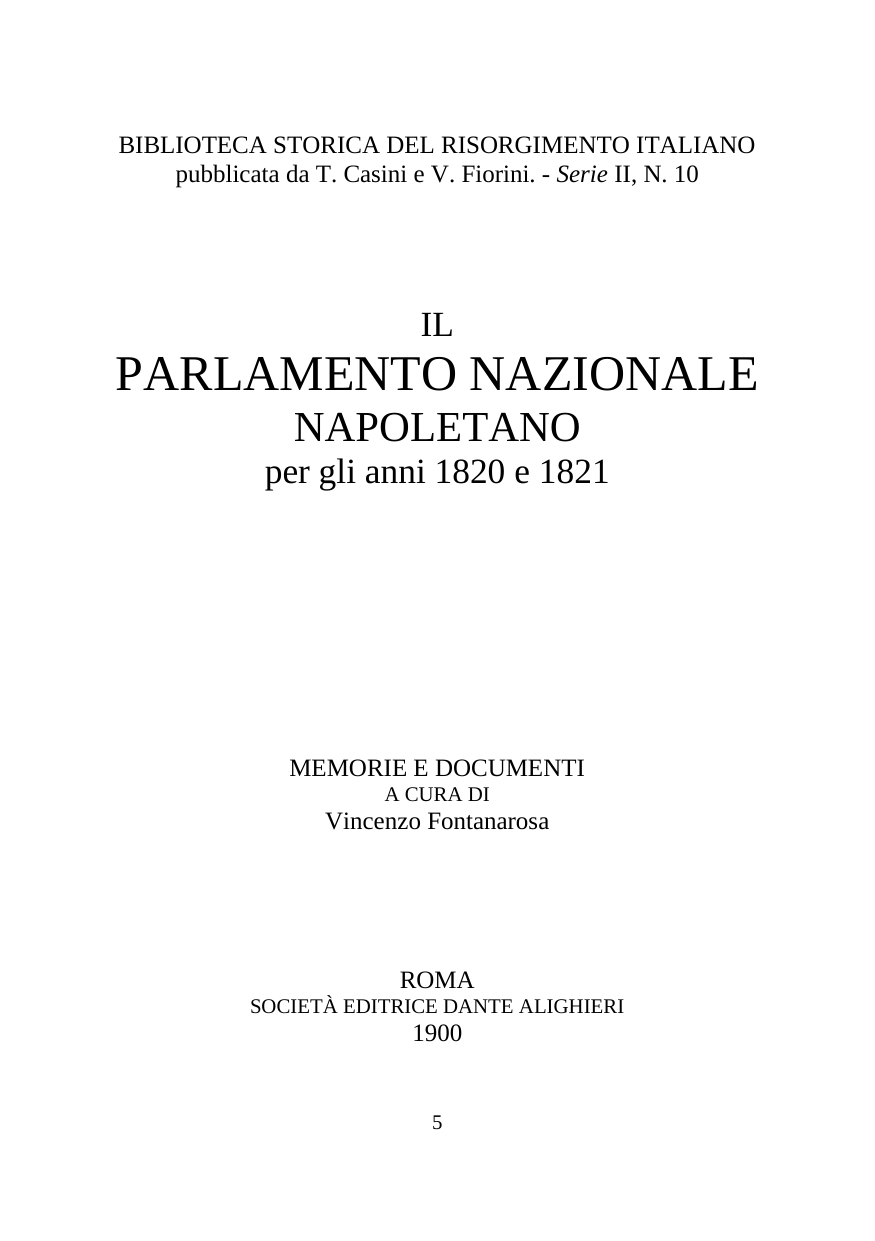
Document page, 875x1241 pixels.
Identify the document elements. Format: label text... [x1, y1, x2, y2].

text NAPOLETANO [106, 401, 768, 450]
text pubblicata da T. Casini e V. Fiorini. - Serie II, N. 10 [106, 159, 768, 188]
text Vincenzo Fontanarosa [106, 806, 768, 834]
text ROMA [106, 966, 768, 994]
text PARLAMENTO NAZIONALE [106, 344, 768, 401]
text A CURA DI [106, 782, 768, 806]
text SOCIETÀ EDITRICE DANTE ALIGHIERI [106, 994, 768, 1018]
text 1900 [106, 1018, 768, 1047]
text BIBLIOTECA STORICA DEL RISORGIMENTO ITALIANO [106, 130, 768, 159]
text MEMORIE E DOCUMENTI [106, 753, 768, 782]
text IL [106, 303, 768, 344]
text per gli anni 1820 e 1821 [106, 450, 768, 491]
